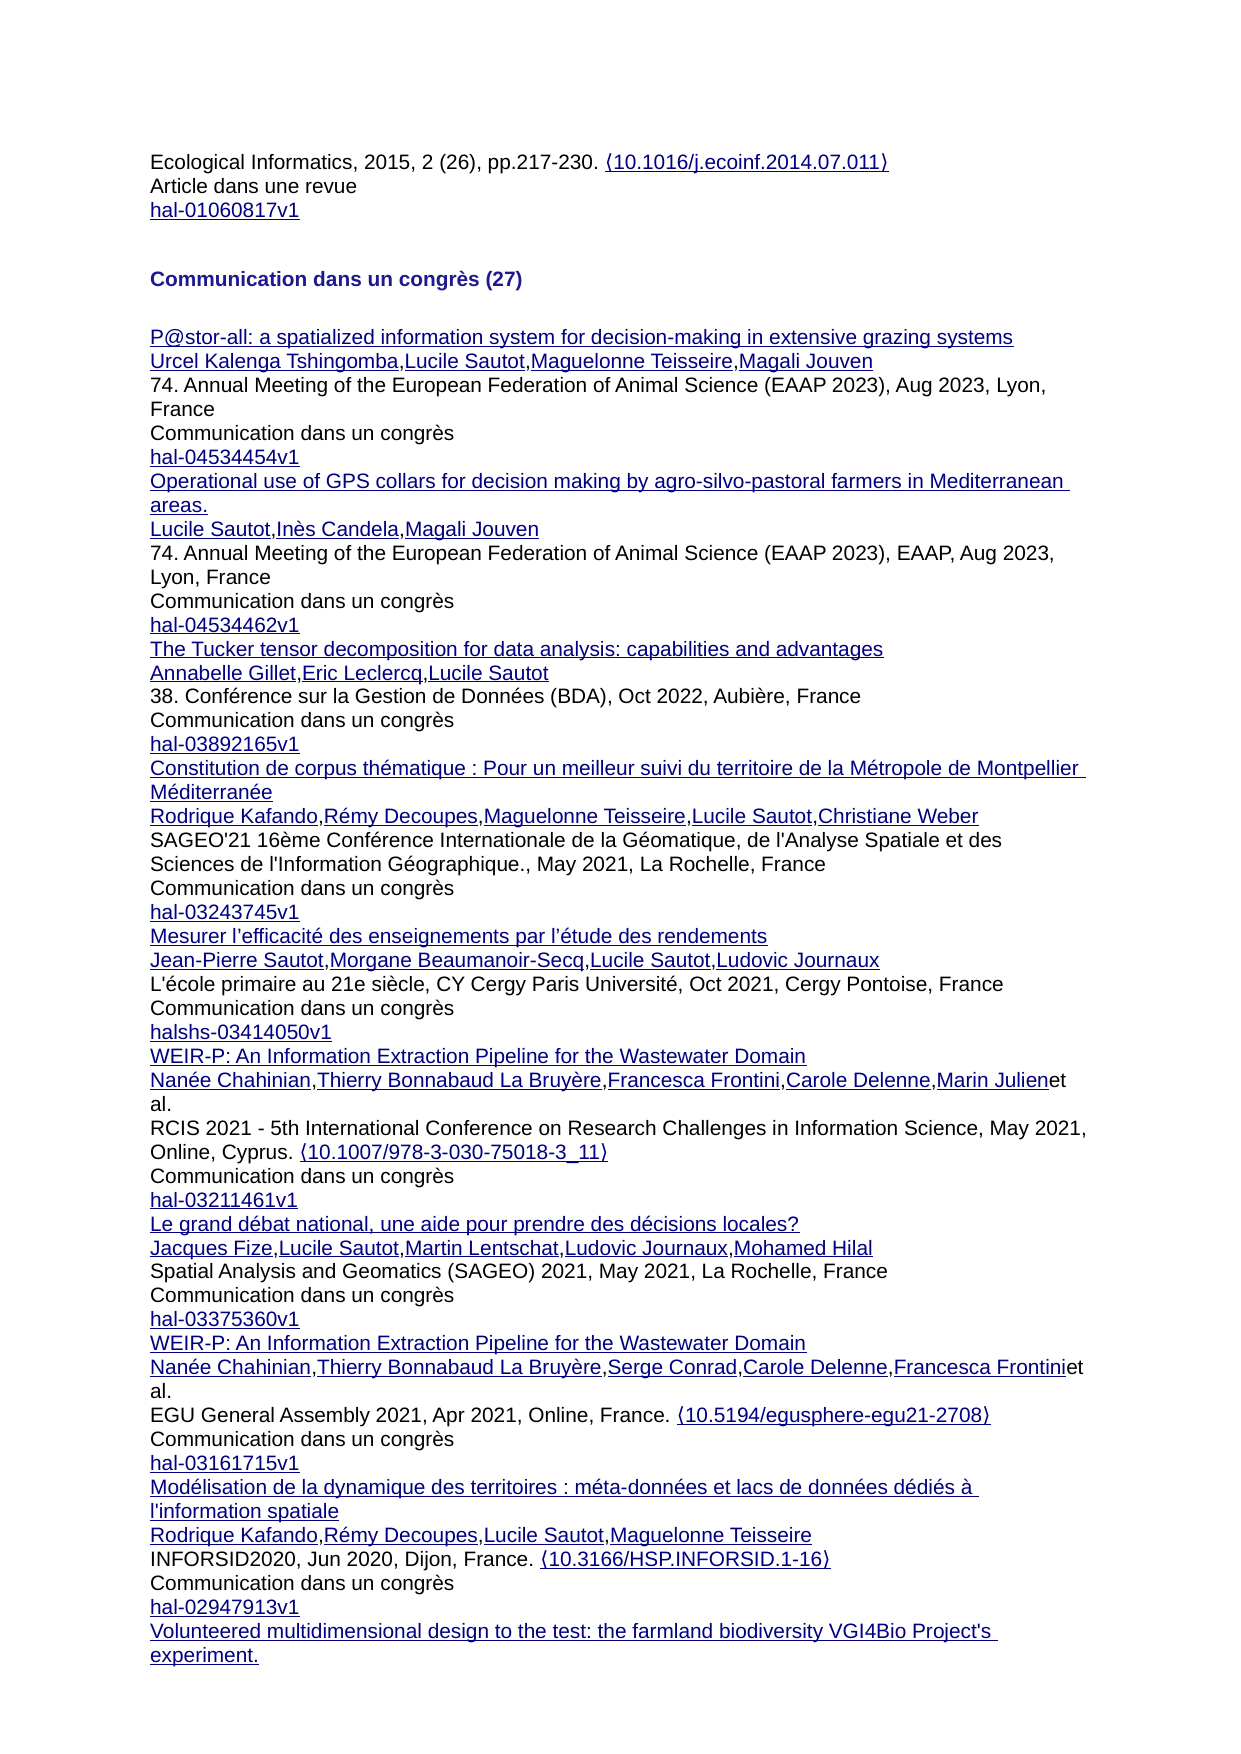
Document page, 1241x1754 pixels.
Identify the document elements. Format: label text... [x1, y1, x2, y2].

table_cell WEIR-P: An Information Extraction Pipeline for the Wastewater Domain Nanée Chahinian,Thierry Bonnabaud La Bruyère,Serge Conrad,Carole Delenne,Francesca Frontiniet al. EGU General Assembly 2021, Apr 2021, Online, France. ⟨10.5194/egusphere-egu21-2708⟩ Communication dans un congrès hal-03161715v1 [150, 1331, 1090, 1475]
table_cell Modélisation de la dynamique des territoires : méta-données et lacs de données dédiés à l'information spatiale Rodrique Kafando,Rémy Decoupes,Lucile Sautot,Maguelonne Teisseire INFORSID2020, Jun 2020, Dijon, France. ⟨10.3166/HSP.INFORSID.1-16⟩ Communication dans un congrès hal-02947913v1 [150, 1475, 1090, 1619]
table_cell Le grand débat national, une aide pour prendre des décisions locales? Jacques Fize,Lucile Sautot,Martin Lentschat,Ludovic Journaux,Mohamed Hilal Spatial Analysis and Geomatics (SAGEO) 2021, May 2021, La Rochelle, France Communication dans un congrès hal-03375360v1 [150, 1211, 1090, 1331]
table_cell The Tucker tensor decomposition for data analysis: capabilities and advantages Annabelle Gillet,Eric Leclercq,Lucile Sautot 38. Conférence sur la Gestion de Données (BDA), Oct 2022, Aubière, France Communication dans un congrès hal-03892165v1 [150, 636, 1090, 756]
table_cell Constitution de corpus thématique : Pour un meilleur suivi du territoire de la Métropole de Montpellier Méditerranée Rodrique Kafando,Rémy Decoupes,Maguelonne Teisseire,Lucile Sautot,Christiane Weber SAGEO'21 16ème Conférence Internationale de la Géomatique, de l'Analyse Spatiale et des Sciences de l'Information Géographique., May 2021, La Rochelle, France Communication dans un congrès hal-03243745v1 [150, 756, 1090, 924]
table_cell WEIR-P: An Information Extraction Pipeline for the Wastewater Domain Nanée Chahinian,Thierry Bonnabaud La Bruyère,Francesca Frontini,Carole Delenne,Marin Julienet al. RCIS 2021 - 5th International Conference on Research Challenges in Information Science, May 2021, Online, Cyprus. ⟨10.1007/978-3-030-75018-3_11⟩ Communication dans un congrès hal-03211461v1 [150, 1044, 1090, 1211]
table_cell Ecological Informatics, 2015, 2 (26), pp.217-230. ⟨10.1016/j.ecoinf.2014.07.011⟩ Article dans une revue hal-01060817v1 [150, 150, 1090, 222]
table_cell Volunteered multidimensional design to the test: the farmland biodiversity VGI4Bio Project's experiment. [150, 1619, 1090, 1667]
table_cell Mesurer l’efficacité des enseignements par l’étude des rendements Jean-Pierre Sautot,Morgane Beaumanoir-Secq,Lucile Sautot,Ludovic Journaux L'école primaire au 21e siècle, CY Cergy Paris Université, Oct 2021, Cergy Pontoise, France Communication dans un congrès halshs-03414050v1 [150, 924, 1090, 1044]
subtitle Communication dans un congrès (27) [150, 267, 1090, 291]
table_cell Operational use of GPS collars for decision making by agro-silvo-pastoral farmers in Mediterranean areas. Lucile Sautot,Inès Candela,Magali Jouven 74. Annual Meeting of the European Federation of Animal Science (EAAP 2023), EAAP, Aug 2023, Lyon, France Communication dans un congrès hal-04534462v1 [150, 469, 1090, 636]
table_header P@stor-all: a spatialized information system for decision-making in extensive grazing systems Urcel Kalenga Tshingomba,Lucile Sautot,Maguelonne Teisseire,Magali Jouven 74. Annual Meeting of the European Federation of Animal Science (EAAP 2023), Aug 2023, Lyon, France Communication dans un congrès hal-04534454v1 [150, 325, 1090, 469]
